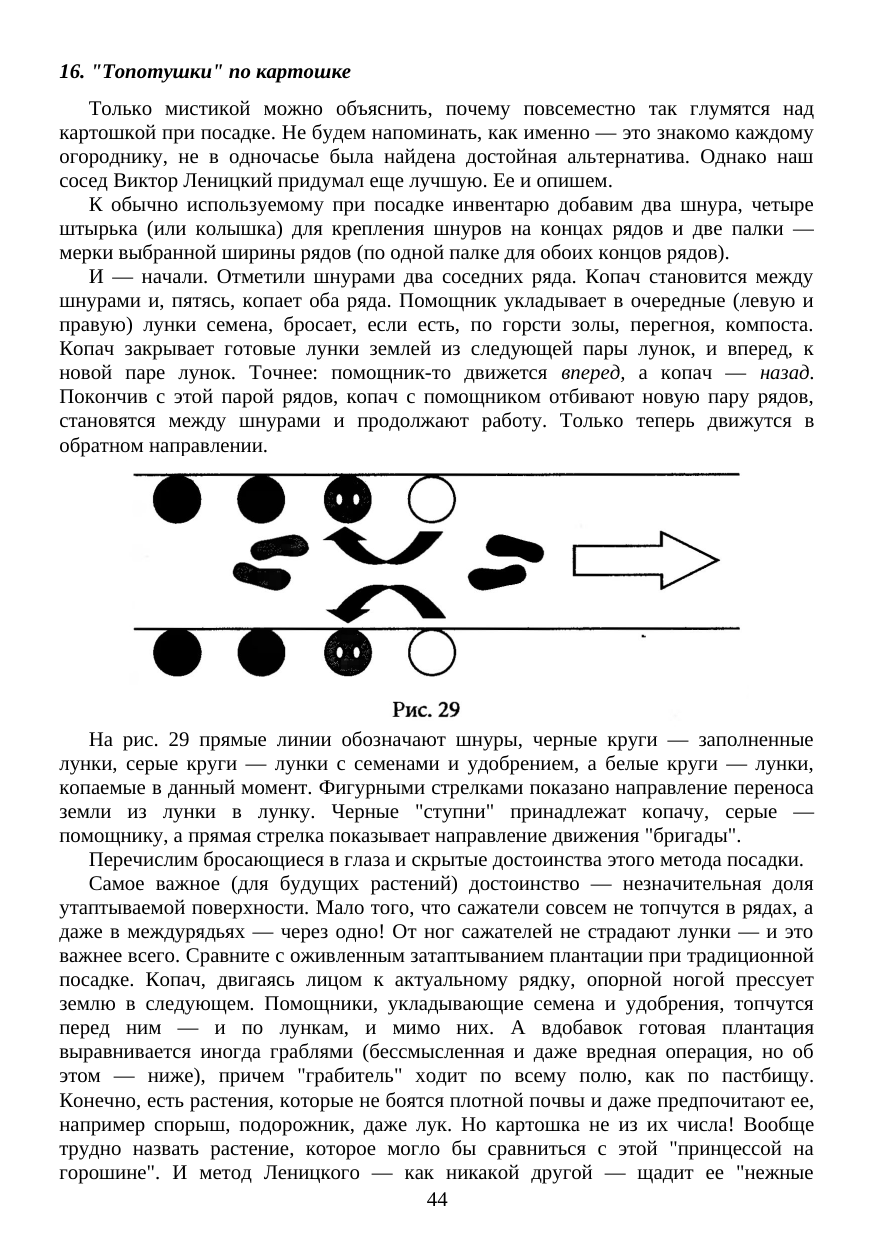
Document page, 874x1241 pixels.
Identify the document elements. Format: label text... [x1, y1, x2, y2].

text К обычно используемому при посадке инвентарю добавим два шнура, четыре штырька (или колышка) для крепления шнуров на концах рядов и две палки ― мерки выбранной ширины рядов (по одной палке для обоих концов рядов). [59, 192, 815, 264]
text На рис. 29 прямые линии обозначают шнуры, черные круги ― заполненные лунки, серые круги ― лунки с семенами и удобрением, а белые круги ― лунки, копаемые в данный момент. Фигурными стрелками показано направление переноса земли из лунки в лунку. Черные "ступни" принадлежат копачу, серые ― помощнику, а прямая стрелка показывает направление движения "бригады". [59, 457, 815, 847]
text Только мистикой можно объяснить, почему повсеместно так глумятся над картошкой при посадке. Не будем напоминать, как именно ― это знакомо каждому огороднику, не в одночасье была найдена достойная альтернатива. Однако наш сосед Виктор Леницкий придумал еще лучшую. Ее и опишем. [59, 96, 815, 192]
picture [125, 456, 749, 727]
text Перечислим бросающиеся в глаза и скрытые достоинства этого метода посадки. [59, 847, 815, 871]
text И ― начали. Отметили шнурами два соседних ряда. Копач становится между шнурами и, пятясь, копает оба ряда. Помощник укладывает в очередные (левую и правую) лунки семена, бросает, если есть, по горсти золы, перегноя, компоста. Копач закрывает готовые лунки землей из следующей пары лунок, и вперед, к новой паре лунок. Точнее: помощник-то движется вперед, а копач ― назад. Покончив с этой парой рядов, копач с помощником отбивают новую пару рядов, становятся между шнурами и продолжают работу. Только теперь движутся в обратном направлении. [59, 264, 815, 457]
text Самое важное (для будущих растений) достоинство ― незначительная доля утаптываемой поверхности. Мало того, что сажатели совсем не топчутся в рядах, а даже в междурядьях ― через одно! От ног сажателей не страдают лунки ― и это важнее всего. Сравните с оживленным затаптыванием плантации при традиционной посадке. Копач, двигаясь лицом к актуальному рядку, опорной ногой прессует землю в следующем. Помощники, укладывающие семена и удобрения, топчутся перед ним ― и по лункам, и мимо них. А вдобавок готовая плантация выравнивается иногда граблями (бессмысленная и даже вредная операция, но об этом ― ниже), причем "грабитель" ходит по всему полю, как по пастбищу. Конечно, есть растения, которые не боятся плотной почвы и даже предпочитают ее, например спорыш, подорожник, даже лук. Но картошка не из их числа! Вообще трудно назвать растение, которое могло бы сравниться с этой "принцессой на горошине". И метод Леницкого ― как никакой другой ― щадит ее "нежные [59, 871, 815, 1184]
subtitle 16. "Топотушки" по картошке [59, 59, 815, 83]
